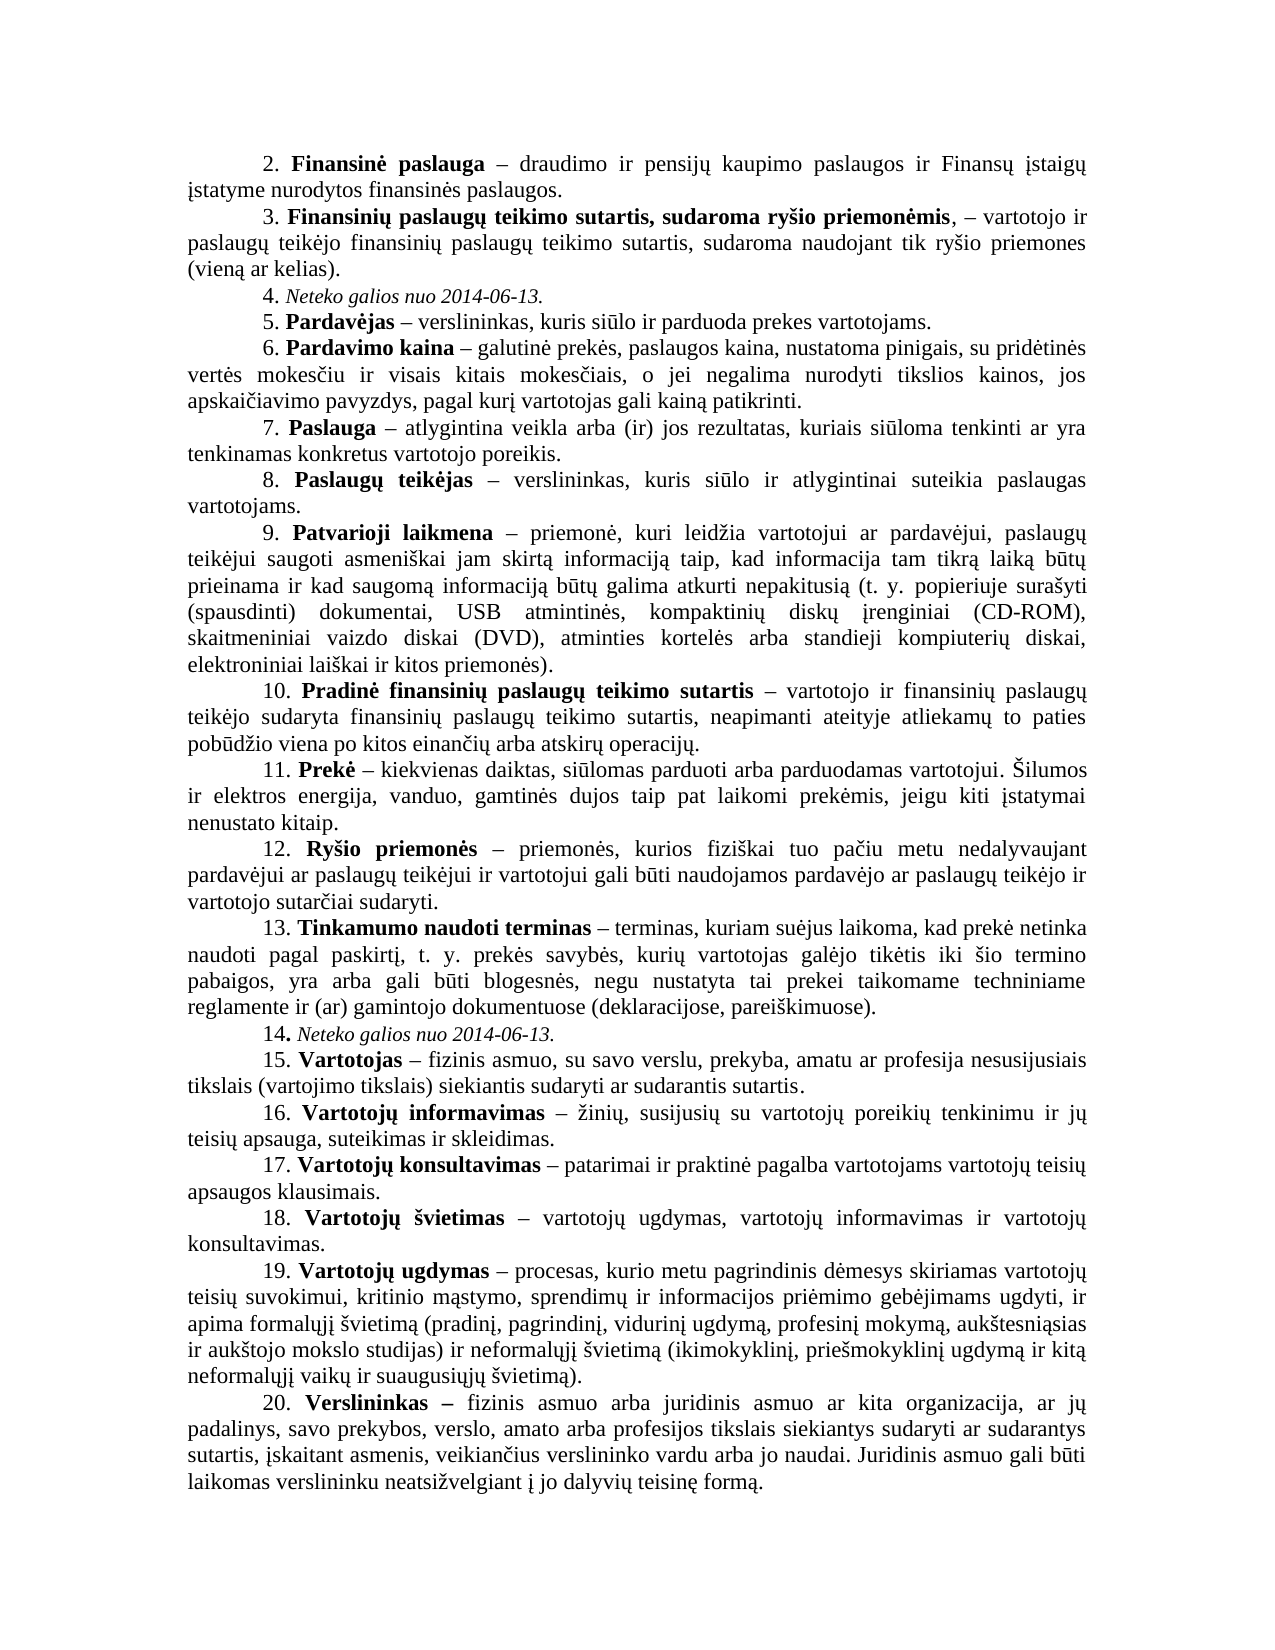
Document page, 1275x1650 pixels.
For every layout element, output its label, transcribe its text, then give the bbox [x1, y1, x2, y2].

text 17. Vartotojų konsultavimas – patarimai ir praktinė pagalba vartotojams vartotojų teisių apsaugos klausimais. [187, 1151, 1087, 1204]
text 16. Vartotojų informavimas – žinių, susijusių su vartotojų poreikių tenkinimu ir jų teisių apsauga, suteikimas ir skleidimas. [187, 1099, 1087, 1151]
text 5. Pardavėjas – verslininkas, kuris siūlo ir parduoda prekes vartotojams. [187, 308, 1087, 334]
text 11. Prekė – kiekvienas daiktas, siūlomas parduoti arba parduodamas vartotojui. Šilumos ir elektros energija, vanduo, gamtinės dujos taip pat laikomi prekėmis, jeigu kiti įstatymai nenustato kitaip. [187, 756, 1087, 835]
text 18. Vartotojų švietimas – vartotojų ugdymas, vartotojų informavimas ir vartotojų konsultavimas. [187, 1204, 1087, 1257]
text 15. Vartotojas – fizinis asmuo, su savo verslu, prekyba, amatu ar profesija nesusijusiais tikslais (vartojimo tikslais) siekiantis sudaryti ar sudarantis sutartis. [187, 1046, 1087, 1099]
text 19. Vartotojų ugdymas – procesas, kurio metu pagrindinis dėmesys skiriamas vartotojų teisių suvokimui, kritinio mąstymo, sprendimų ir informacijos priėmimo gebėjimams ugdyti, ir apima formalųjį švietimą (pradinį, pagrindinį, vidurinį ugdymą, profesinį mokymą, aukštesniąsias ir aukštojo mokslo studijas) ir neformalųjį švietimą (ikimokyklinį, priešmokyklinį ugdymą ir kitą neformalųjį vaikų ir suaugusiųjų švietimą). [187, 1257, 1087, 1389]
text 20. Verslininkas – fizinis asmuo arba juridinis asmuo ar kita organizacija, ar jų padalinys, savo prekybos, verslo, amato arba profesijos tikslais siekiantys sudaryti ar sudarantys sutartis, įskaitant asmenis, veikiančius verslininko vardu arba jo naudai. Juridinis asmuo gali būti laikomas verslininku neatsižvelgiant į jo dalyvių teisinę formą. [187, 1389, 1087, 1494]
text 10. Pradinė finansinių paslaugų teikimo sutartis – vartotojo ir finansinių paslaugų teikėjo sudaryta finansinių paslaugų teikimo sutartis, neapimanti ateityje atliekamų to paties pobūdžio viena po kitos einančių arba atskirų operacijų. [187, 677, 1087, 756]
text 2. Finansinė paslauga – draudimo ir pensijų kaupimo paslaugos ir Finansų įstaigų įstatyme nurodytos finansinės paslaugos. [187, 150, 1087, 203]
text 8. Paslaugų teikėjas – verslininkas, kuris siūlo ir atlygintinai suteikia paslaugas vartotojams. [187, 466, 1087, 519]
text 9. Patvarioji laikmena – priemonė, kuri leidžia vartotojui ar pardavėjui, paslaugų teikėjui saugoti asmeniškai jam skirtą informaciją taip, kad informacija tam tikrą laiką būtų prieinama ir kad saugomą informaciją būtų galima atkurti nepakitusią (t. y. popieriuje surašyti (spausdinti) dokumentai, USB atmintinės, kompaktinių diskų įrenginiai (CD-ROM), skaitmeniniai vaizdo diskai (DVD), atminties kortelės arba standieji kompiuterių diskai, elektroniniai laiškai ir kitos priemonės). [187, 519, 1087, 677]
text 12. Ryšio priemonės – priemonės, kurios fiziškai tuo pačiu metu nedalyvaujant pardavėjui ar paslaugų teikėjui ir vartotojui gali būti naudojamos pardavėjo ar paslaugų teikėjo ir vartotojo sutarčiai sudaryti. [187, 835, 1087, 914]
text 4. Neteko galios nuo 2014-06-13. [187, 282, 1087, 308]
text 14. Neteko galios nuo 2014-06-13. [187, 1020, 1087, 1046]
text 6. Pardavimo kaina – galutinė prekės, paslaugos kaina, nustatoma pinigais, su pridėtinės vertės mokesčiu ir visais kitais mokesčiais, o jei negalima nurodyti tikslios kainos, jos apskaičiavimo pavyzdys, pagal kurį vartotojas gali kainą patikrinti. [187, 334, 1087, 413]
text 7. Paslauga – atlygintina veikla arba (ir) jos rezultatas, kuriais siūloma tenkinti ar yra tenkinamas konkretus vartotojo poreikis. [187, 413, 1087, 466]
text 3. Finansinių paslaugų teikimo sutartis, sudaroma ryšio priemonėmis, – vartotojo ir paslaugų teikėjo finansinių paslaugų teikimo sutartis, sudaroma naudojant tik ryšio priemones (vieną ar kelias). [187, 203, 1087, 282]
text 13. Tinkamumo naudoti terminas – terminas, kuriam suėjus laikoma, kad prekė netinka naudoti pagal paskirtį, t. y. prekės savybės, kurių vartotojas galėjo tikėtis iki šio termino pabaigos, yra arba gali būti blogesnės, negu nustatyta tai prekei taikomame techniniame reglamente ir (ar) gamintojo dokumentuose (deklaracijose, pareiškimuose). [187, 914, 1087, 1020]
